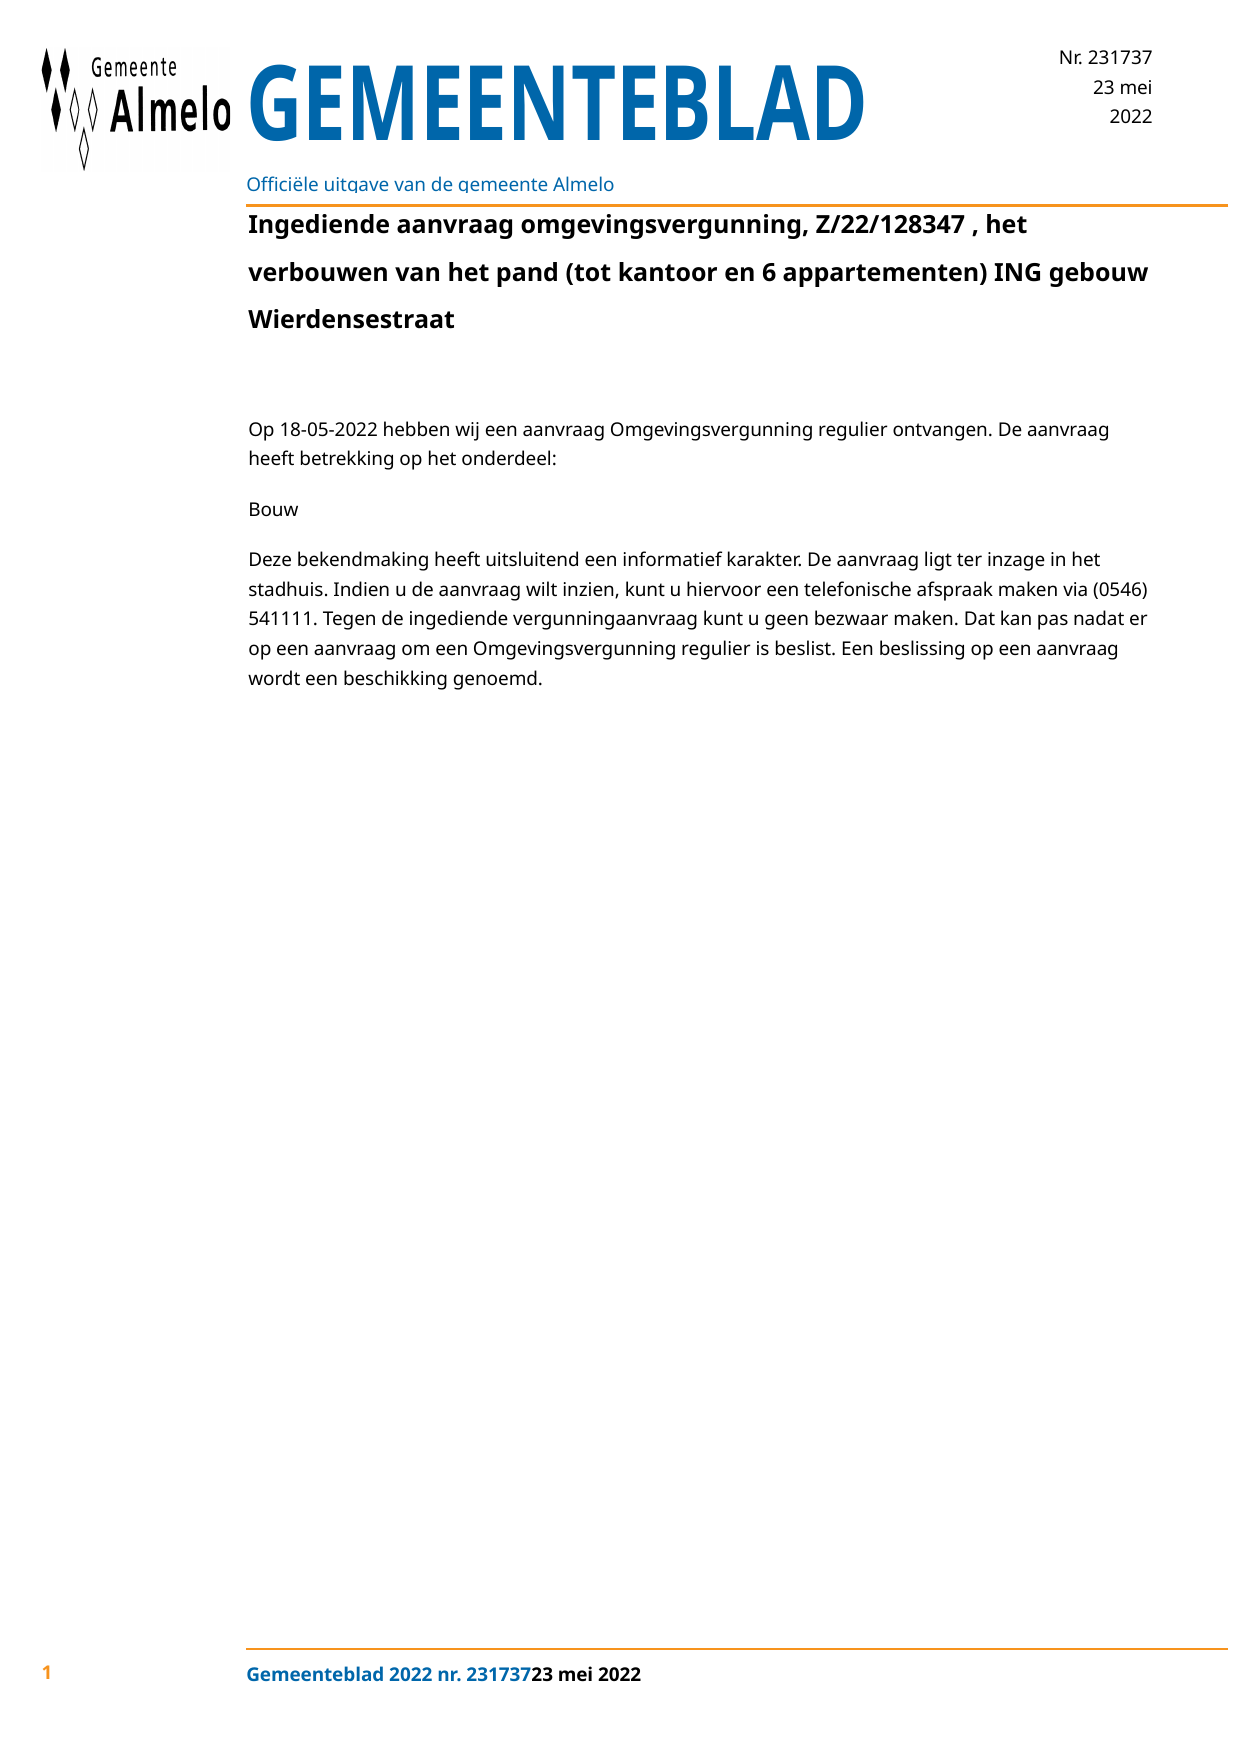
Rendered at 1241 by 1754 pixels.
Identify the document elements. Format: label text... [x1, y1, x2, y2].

text Ingediende aanvraag omgevingsvergunning, Z/22/128347 , het verbouwen van het pand (tot kantoor en 6 appartementen) ING gebouw Wierdensestraat [248, 207, 1152, 336]
text Bouw [248, 496, 1152, 522]
text Op 18-05-2022 hebben wij een aanvraag Omgevingsvergunning regulier ontvangen. De aanvraag heeft betrekking op het onderdeel: [248, 416, 1152, 471]
picture [41, 47, 231, 172]
text Deze bekendmaking heeft uitsluitend een informatief karakter. De aanvraag ligt ter inzage in het stadhuis. Indien u de aanvraag wilt inzien, kunt u hiervoor een telefonische afspraak maken via (0546) 541111. Tegen de ingediende vergunningaanvraag kunt u geen bezwaar maken. Dat kan pas nadat er op een aanvraag om een Omgevingsvergunning regulier is beslist. Een beslissing op een aanvraag wordt een beschikking genoemd. [248, 546, 1152, 690]
